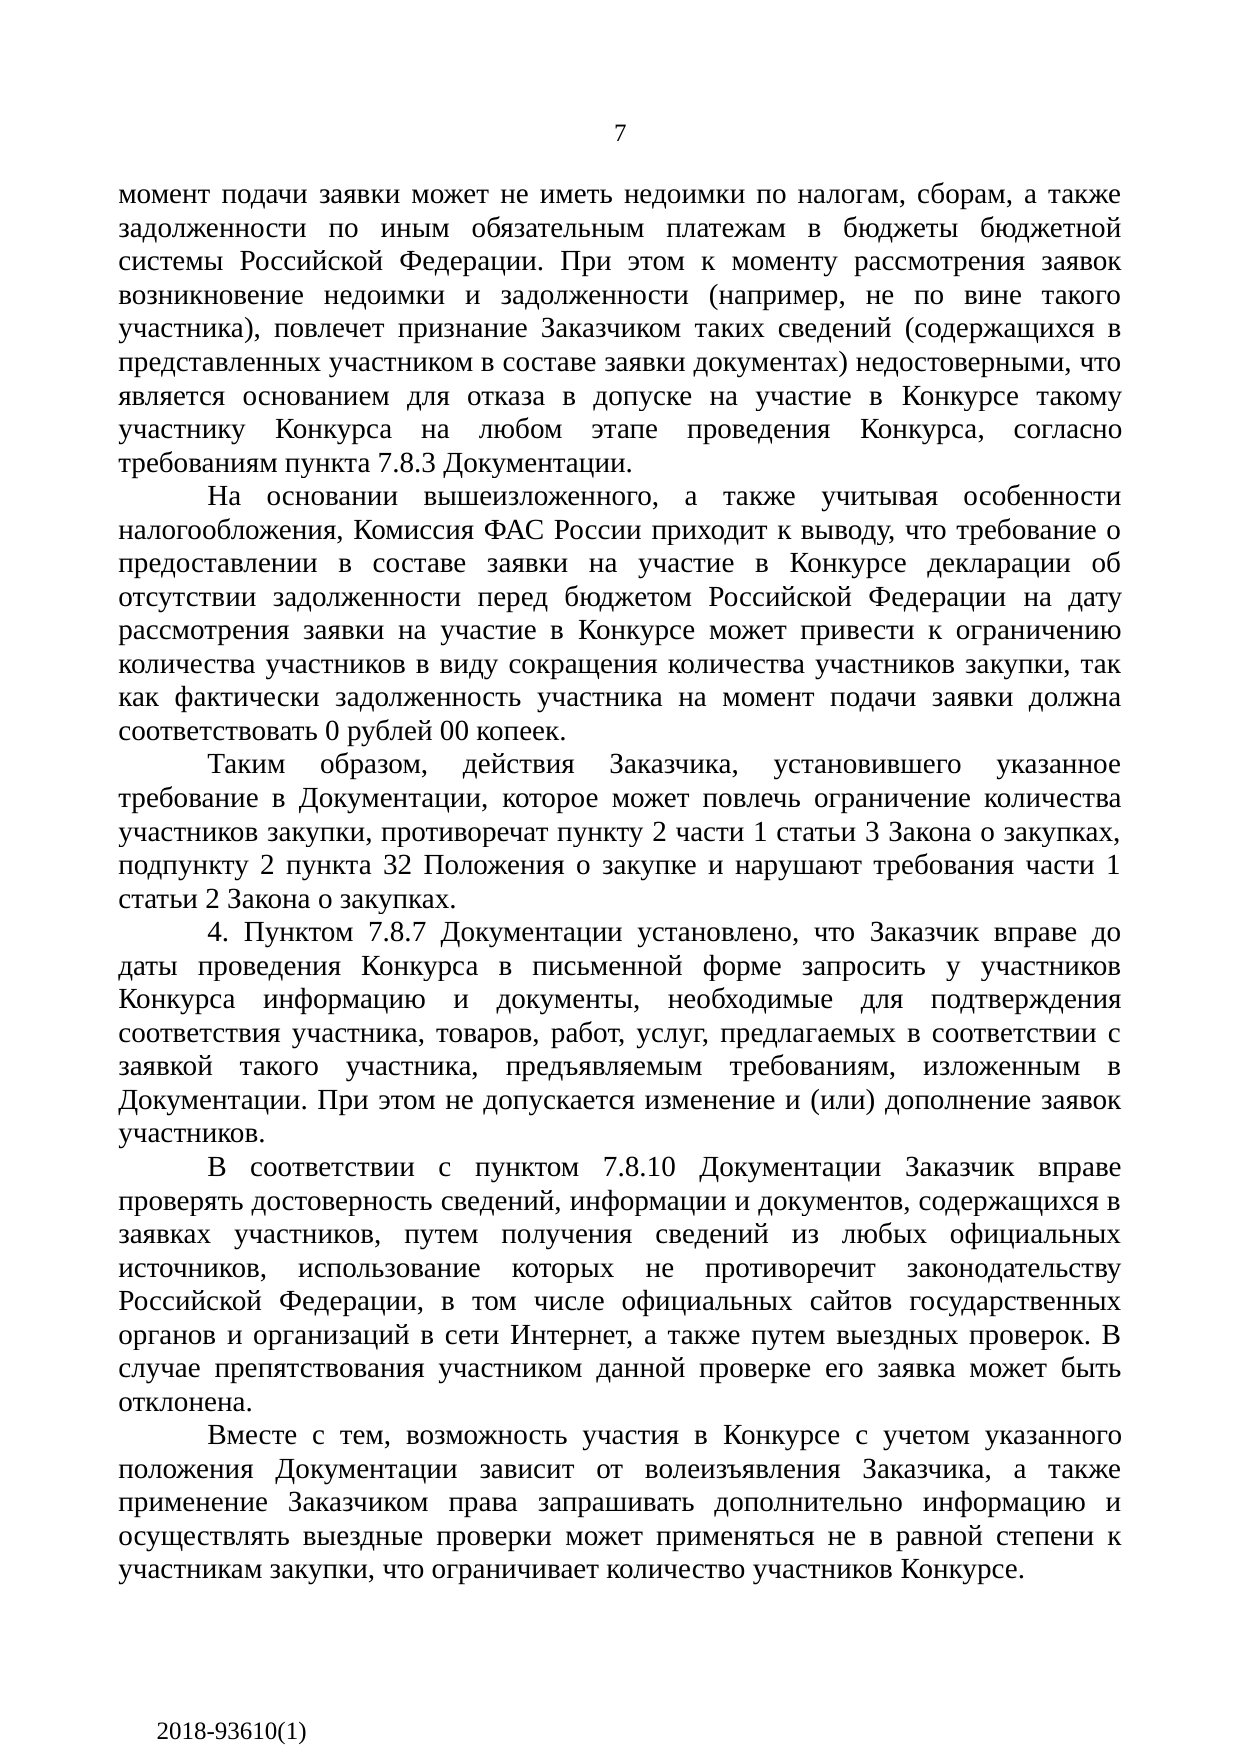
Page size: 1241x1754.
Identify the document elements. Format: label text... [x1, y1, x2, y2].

text Вместе с тем, возможность участия в Конкурсе с учетом указанного положения Документации зависит от волеизъявления Заказчика, а также применение Заказчиком права запрашивать дополнительно информацию и осуществлять выездные проверки может применяться не в равной степени к участникам закупки, что ограничивает количество участников Конкурсе. [118, 1417, 1122, 1585]
text 4. Пунктом 7.8.7 Документации установлено, что Заказчик вправе до даты проведения Конкурса в письменной форме запросить у участников Конкурса информацию и документы, необходимые для подтверждения соответствия участника, товаров, работ, услуг, предлагаемых в соответствии с заявкой такого участника, предъявляемым требованиям, изложенным в Документации. При этом не допускается изменение и (или) дополнение заявок участников. [118, 914, 1122, 1149]
text На основании вышеизложенного, а также учитывая особенности налогообложения, Комиссия ФАС России приходит к выводу, что требование о предоставлении в составе заявки на участие в Конкурсе декларации об отсутствии задолженности перед бюджетом Российской Федерации на дату рассмотрения заявки на участие в Конкурсе может привести к ограничению количества участников в виду сокращения количества участников закупки, так как фактически задолженность участника на момент подачи заявки должна соответствовать 0 рублей 00 копеек. [118, 478, 1122, 747]
text В соответствии с пунктом 7.8.10 Документации Заказчик вправе проверять достоверность сведений, информации и документов, содержащихся в заявках участников, путем получения сведений из любых официальных источников, использование которых не противоречит законодательству Российской Федерации, в том числе официальных сайтов государственных органов и организаций в сети Интернет, а также путем выездных проверок. В случае препятствования участником данной проверке его заявка может быть отклонена. [118, 1149, 1122, 1417]
text Таким образом, действия Заказчика, установившего указанное требование в Документации, которое может повлечь ограничение количества участников закупки, противоречат пункту 2 части 1 статьи 3 Закона о закупках, подпункту 2 пункта 32 Положения о закупке и нарушают требования части 1 статьи 2 Закона о закупках. [118, 747, 1122, 914]
text момент подачи заявки может не иметь недоимки по налогам, сборам, а также задолженности по иным обязательным платежам в бюджеты бюджетной системы Российской Федерации. При этом к моменту рассмотрения заявок возникновение недоимки и задолженности (например, не по вине такого участника), повлечет признание Заказчиком таких сведений (содержащихся в представленных участником в составе заявки документах) недостоверными, что является основанием для отказа в допуске на участие в Конкурсе такому участнику Конкурса на любом этапе проведения Конкурса, согласно требованиям пункта 7.8.3 Документации. [118, 176, 1122, 478]
